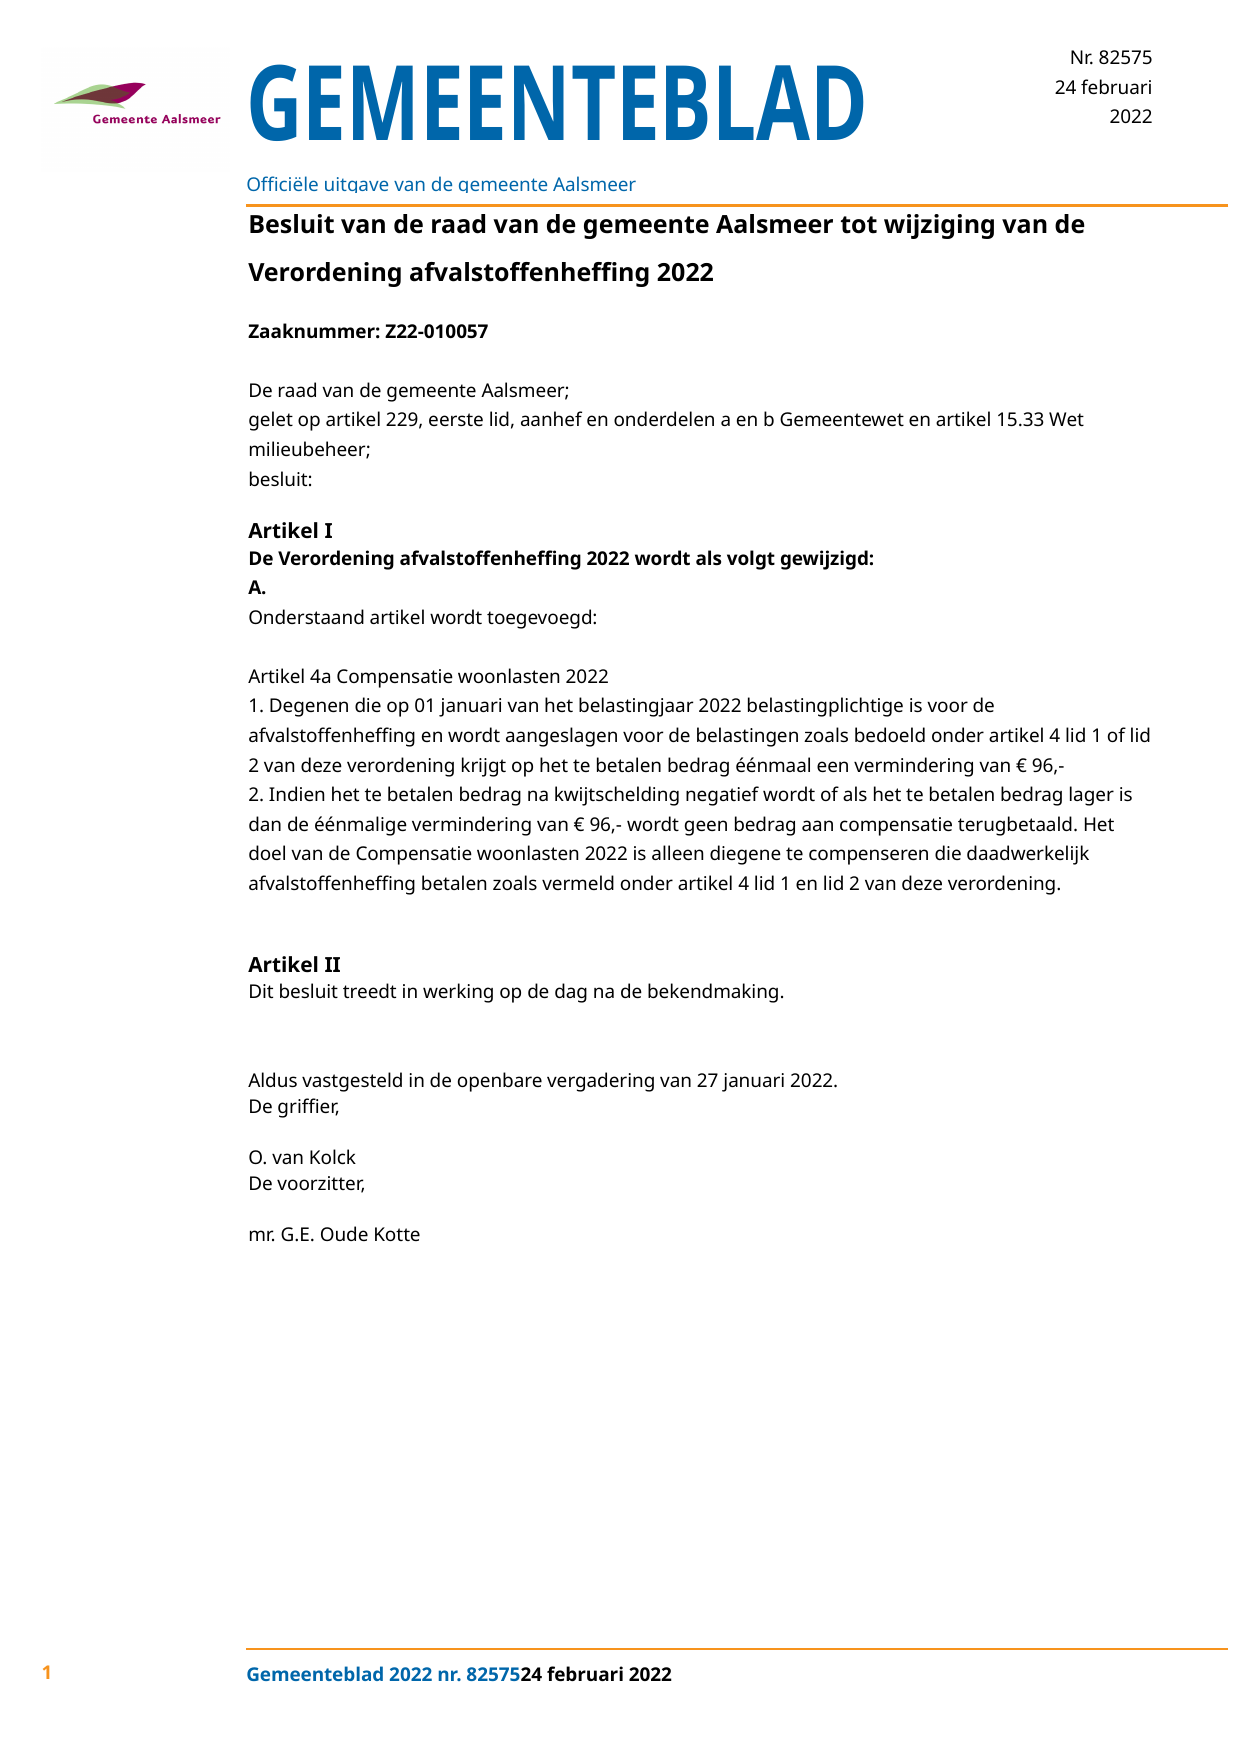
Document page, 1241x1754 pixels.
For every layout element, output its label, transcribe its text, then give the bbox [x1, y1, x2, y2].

text Artikel II [248, 950, 1152, 978]
text Artikel 4a Compensatie woonlasten 2022 [248, 663, 1152, 689]
text Dit besluit treedt in werking op de dag na de bekendmaking. [248, 978, 1152, 1004]
picture [41, 47, 231, 172]
text gelet op artikel 229, eerste lid, aanhef en onderdelen a en b Gemeentewet en artikel 15.33 Wet milieubeheer; [248, 407, 1152, 462]
text O. van Kolck [248, 1144, 1152, 1170]
text Artikel I [248, 516, 1152, 545]
text De voorzitter, [248, 1170, 1152, 1196]
text A. [248, 574, 1152, 600]
text De griffier, [248, 1093, 1152, 1119]
text mr. G.E. Oude Kotte [248, 1222, 1152, 1247]
text De raad van de gemeente Aalsmeer; [248, 377, 1152, 403]
text 2. Indien het te betalen bedrag na kwijtschelding negatief wordt of als het te betalen bedrag lager is dan de éénmalige vermindering van € 96,- wordt geen bedrag aan compensatie terugbetaald. Het doel van de Compensatie woonlasten 2022 is alleen diegene te compenseren die daadwerkelijk afvalstoffenheffing betalen zoals vermeld onder artikel 4 lid 1 en lid 2 van deze verordening. [248, 781, 1152, 896]
text De Verordening afvalstoffenheffing 2022 wordt als volgt gewijzigd: [248, 545, 1152, 570]
text Aldus vastgesteld in de openbare vergadering van 27 januari 2022. [248, 1067, 1152, 1093]
text besluit: [248, 466, 1152, 492]
text Onderstaand artikel wordt toegevoegd: [248, 604, 1152, 629]
text 1. Degenen die op 01 januari van het belastingjaar 2022 belastingplichtige is voor de afvalstoffenheffing en wordt aangeslagen voor de belastingen zoals bedoeld onder artikel 4 lid 1 of lid 2 van deze verordening krijgt op het te betalen bedrag éénmaal een vermindering van € 96,- [248, 693, 1152, 777]
text Zaaknummer: Z22-010057 [248, 318, 1152, 344]
text Besluit van de raad van de gemeente Aalsmeer tot wijziging van de Verordening afvalstoffenheffing 2022 [248, 207, 1152, 288]
